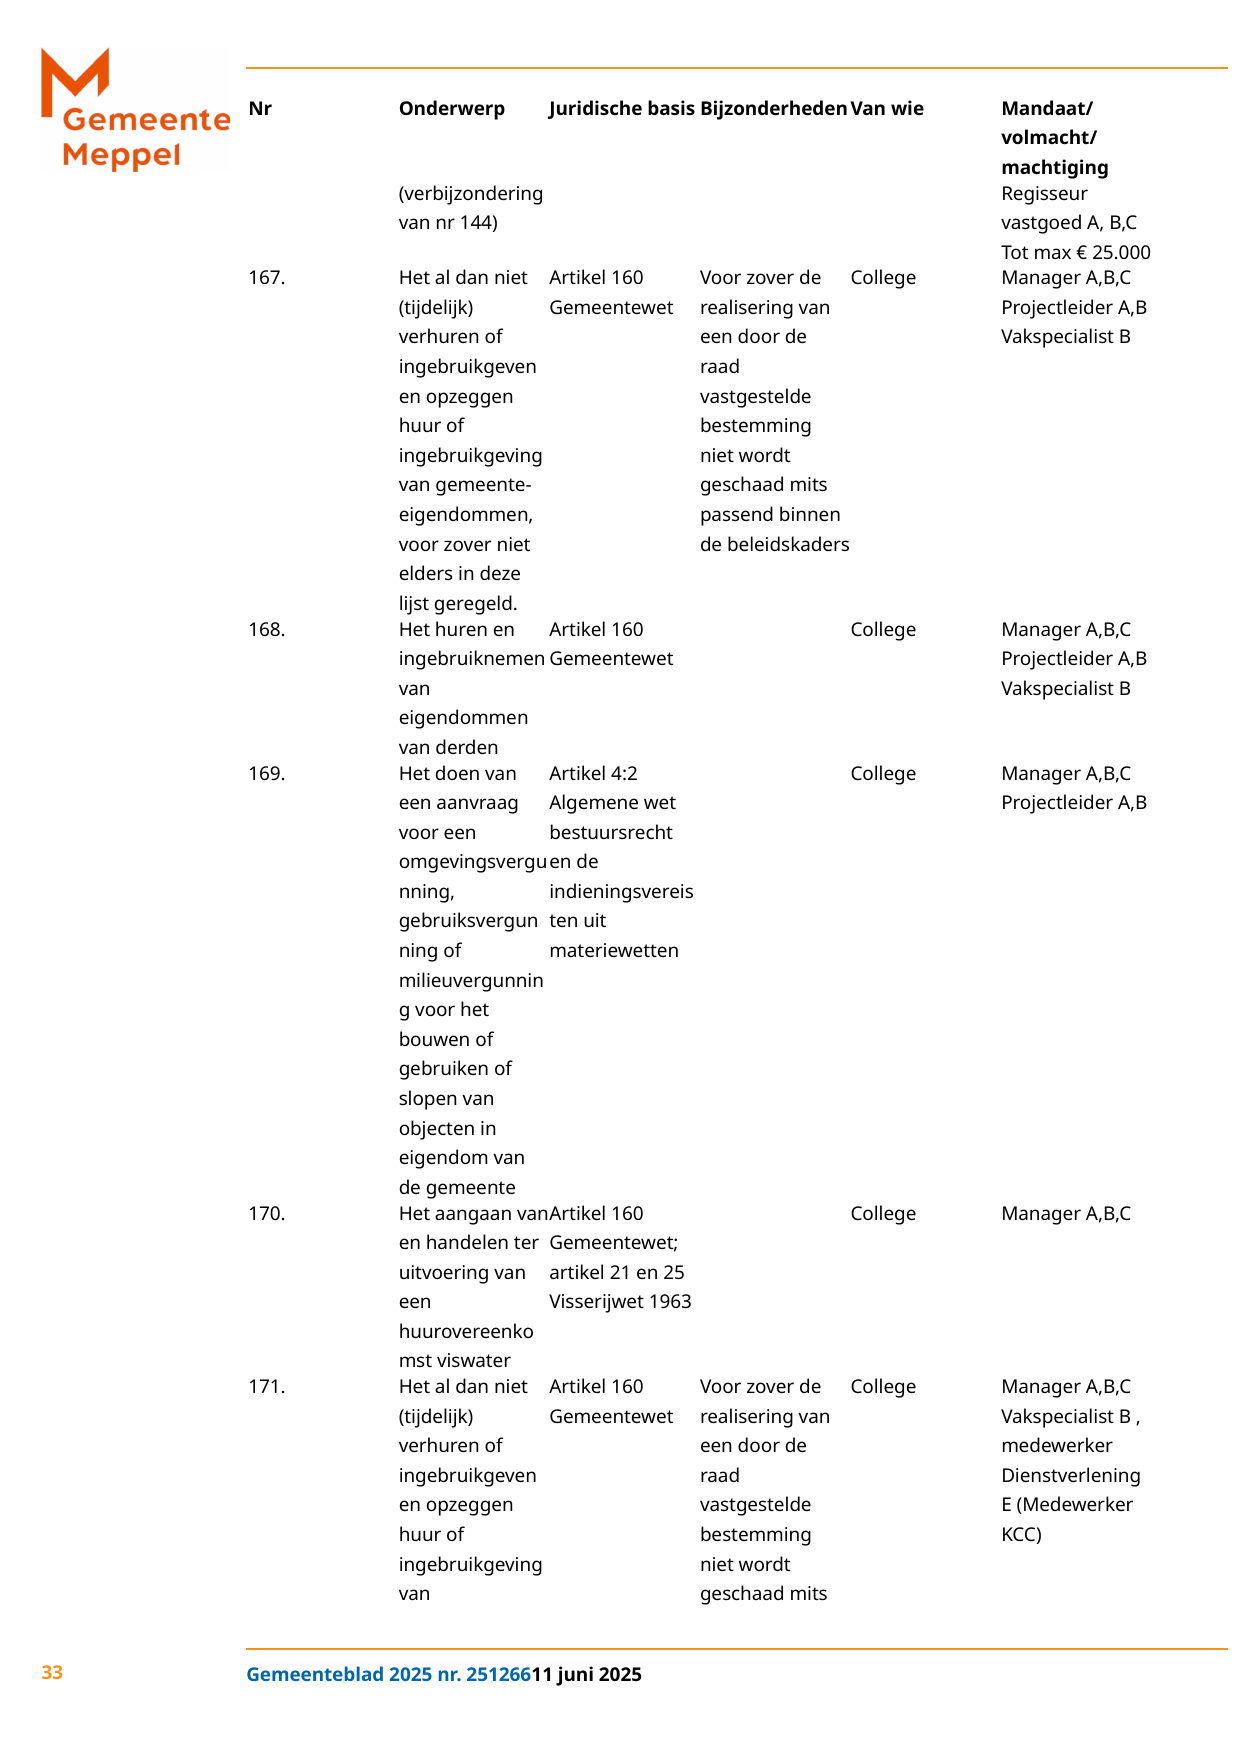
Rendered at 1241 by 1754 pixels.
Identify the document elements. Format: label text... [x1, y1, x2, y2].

table_cell Het aangaan van en handelen ter uitvoering van een huurovereenkomst viswater [399, 1200, 549, 1373]
table_cell [700, 616, 850, 760]
table_cell College [850, 1200, 1001, 1373]
table_cell 169. [248, 760, 398, 1200]
table_cell (verbijzondering van nr 144) [399, 180, 549, 264]
table_cell Artikel 160 Gemeentewet [549, 616, 700, 760]
picture [41, 47, 231, 172]
table_cell Artikel 160 Gemeentewet [549, 1373, 700, 1606]
table_cell 167. [248, 265, 398, 616]
table_cell [700, 760, 850, 1200]
table_cell College [850, 265, 1001, 616]
table_cell [850, 180, 1001, 264]
table_header Nr [248, 95, 398, 180]
table_cell [700, 1200, 850, 1373]
table_cell 168. [248, 616, 398, 760]
table_cell Het al dan niet (tijdelijk) verhuren of ingebruikgeven en opzeggen huur of ingebruikgeving van gemeente- eigendommen, voor zover niet elders in deze lijst geregeld. [399, 265, 549, 616]
table_cell Manager A,B,C [1001, 1200, 1152, 1373]
table_cell Artikel 160 Gemeentewet; artikel 21 en 25 Visserijwet 1963 [549, 1200, 700, 1373]
table_header Mandaat/volmacht/machtiging [1001, 95, 1152, 180]
table_header Juridische basis [549, 95, 700, 180]
table_cell Artikel 160 Gemeentewet [549, 265, 700, 616]
table_header Van wie [850, 95, 1001, 180]
table_cell [700, 180, 850, 264]
table_cell Manager A,B,C Projectleider A,B Vakspecialist B [1001, 265, 1152, 616]
table_cell Het huren en ingebruiknemen van eigendommen van derden [399, 616, 549, 760]
table_cell [248, 180, 398, 264]
table_cell Voor zover de realisering van een door de raad vastgestelde bestemming niet wordt geschaad mits passend binnen de beleidskaders [700, 265, 850, 616]
table_header Onderwerp [399, 95, 549, 180]
table_cell Voor zover de realisering van een door de raad vastgestelde bestemming niet wordt geschaad mits [700, 1373, 850, 1606]
table_cell 171. [248, 1373, 398, 1606]
table_cell 170. [248, 1200, 398, 1373]
table_cell Manager A,B,C Projectleider A,B Vakspecialist B [1001, 616, 1152, 760]
table_cell College [850, 616, 1001, 760]
table_cell Het doen van een aanvraag voor een omgevingsvergunning, gebruiksvergunning of milieuvergunning voor het bouwen of gebruiken of slopen van objecten in eigendom van de gemeente [399, 760, 549, 1200]
table_cell [549, 180, 700, 264]
table_cell Manager A,B,C Projectleider A,B [1001, 760, 1152, 1200]
table_header Bijzonderheden [700, 95, 850, 180]
table_cell Het al dan niet (tijdelijk) verhuren of ingebruikgeven en opzeggen huur of ingebruikgeving van [399, 1373, 549, 1606]
table_cell Regisseur vastgoed A, B,C Tot max € 25.000 [1001, 180, 1152, 264]
table_cell Artikel 4:2 Algemene wet bestuursrecht en de indieningsvereisten uit materiewetten [549, 760, 700, 1200]
table_cell College [850, 1373, 1001, 1606]
table_cell Manager A,B,C Vakspecialist B , medewerker Dienstverlening E (Medewerker KCC) [1001, 1373, 1152, 1606]
table_cell College [850, 760, 1001, 1200]
